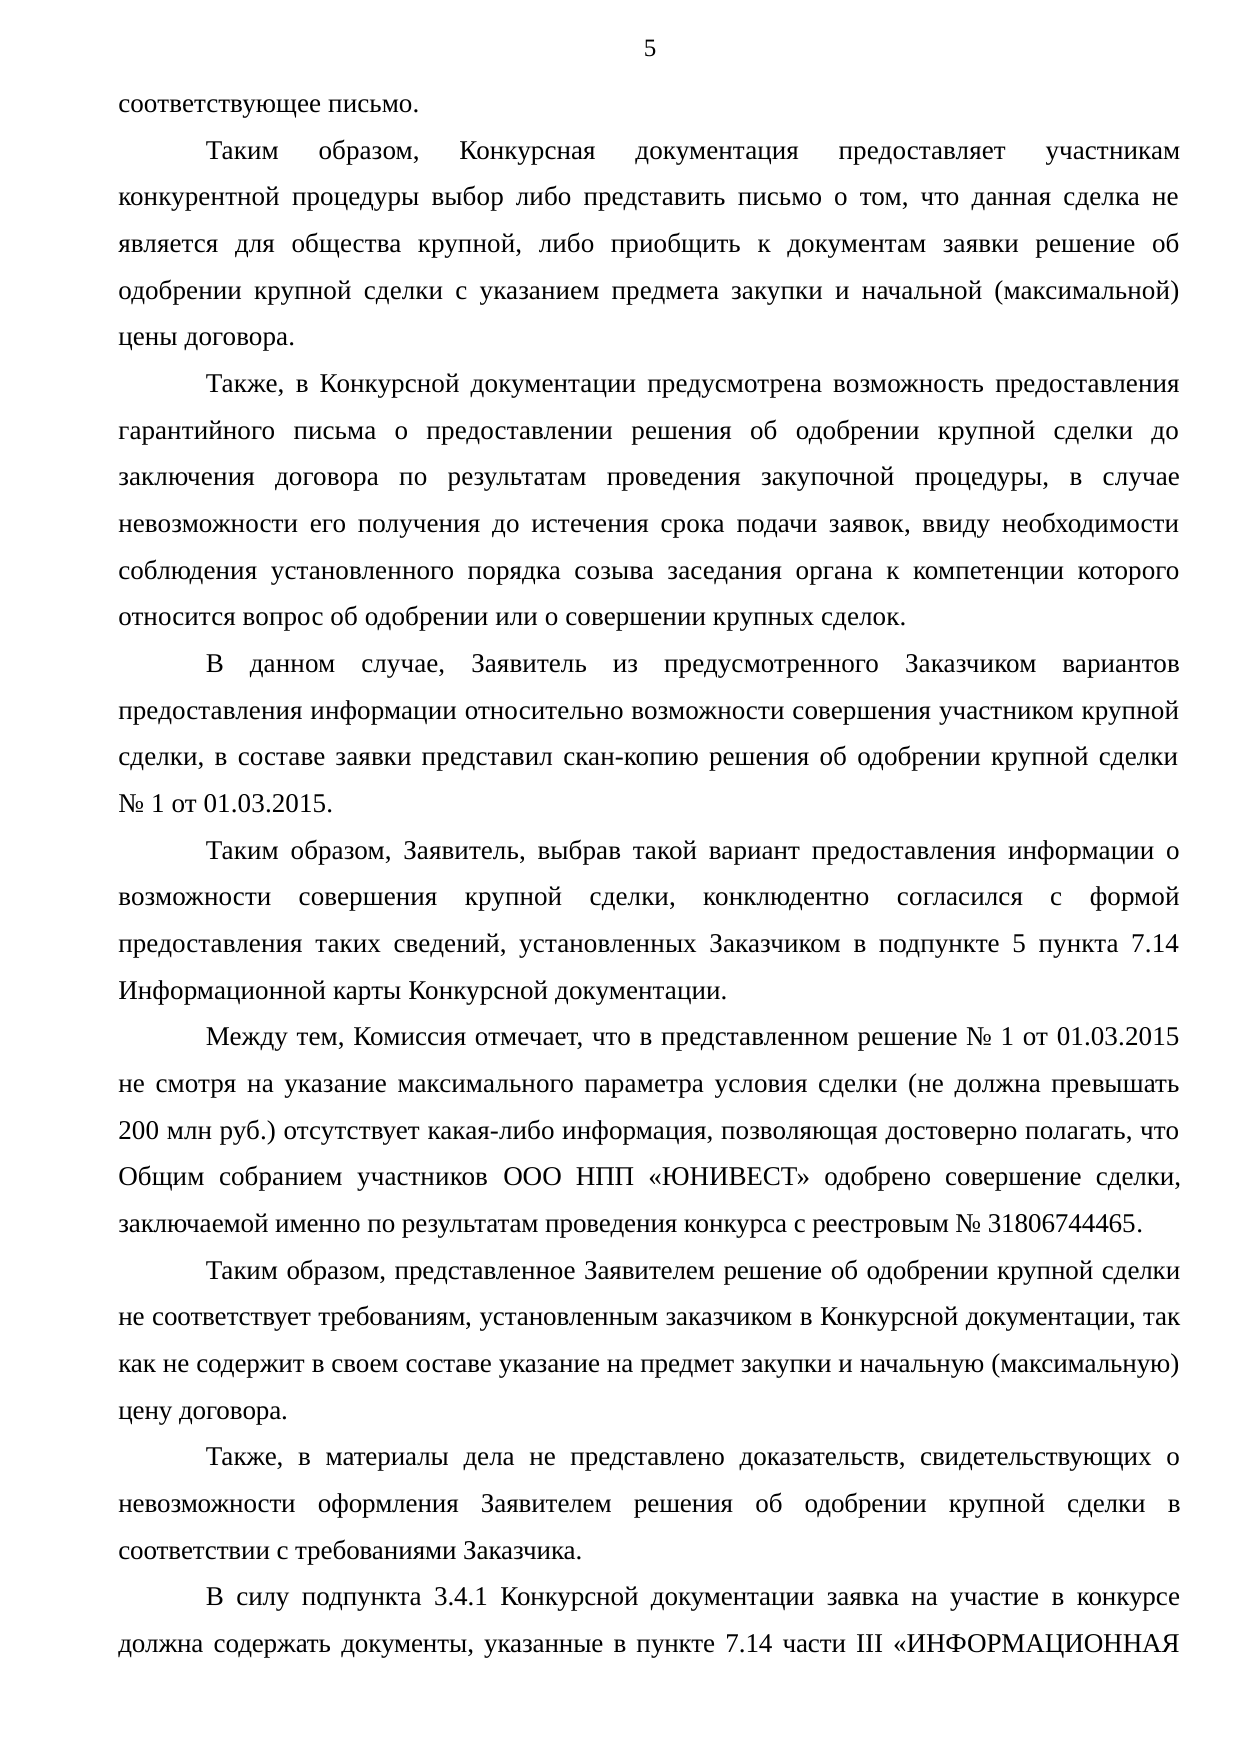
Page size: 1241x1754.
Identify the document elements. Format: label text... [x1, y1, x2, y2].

text В силу подпункта 3.4.1 Конкурсной документации заявка на участие в конкурсе должна содержать документы, указанные в пункте 7.14 части III «ИНФОРМАЦИОННАЯ [118, 1581, 1181, 1658]
text Между тем, Комиссия отмечает, что в представленном решение № 1 от 01.03.2015 не смотря на указание максимального параметра условия сделки (не должна превышать 200 млн руб.) отсутствует какая-либо информация, позволяющая достоверно полагать, что Общим собранием участников ООО НПП «ЮНИВЕСТ» одобрено совершение сделки, заключаемой именно по результатам проведения конкурса с реестровым № 31806744465. [118, 1021, 1181, 1238]
text Таким образом, представленное Заявителем решение об одобрении крупной сделки не соответствует требованиям, установленным заказчиком в Конкурсной документации, так как не содержит в своем составе указание на предмет закупки и начальную (максимальную) цену договора. [118, 1254, 1181, 1425]
text В данном случае, Заявитель из предусмотренного Заказчиком вариантов предоставления информации относительно возможности совершения участником крупной сделки, в составе заявки представил скан-копию решения об одобрении крупной сделки № 1 от 01.03.2015. [118, 647, 1181, 818]
text соответствующее письмо. [118, 87, 1181, 118]
text Также, в Конкурсной документации предусмотрена возможность предоставления гарантийного письма о предоставлении решения об одобрении крупной сделки до заключения договора по результатам проведения закупочной процедуры, в случае невозможности его получения до истечения срока подачи заявок, ввиду необходимости соблюдения установленного порядка созыва заседания органа к компетенции которого относится вопрос об одобрении или о совершении крупных сделок. [118, 367, 1181, 632]
text Таким образом, Заявитель, выбрав такой вариант предоставления информации о возможности совершения крупной сделки, конклюдентно согласился с формой предоставления таких сведений, установленных Заказчиком в подпункте 5 пункта 7.14 Информационной карты Конкурсной документации. [118, 834, 1181, 1005]
text Также, в материалы дела не представлено доказательств, свидетельствующих о невозможности оформления Заявителем решения об одобрении крупной сделки в соответствии с требованиями Заказчика. [118, 1441, 1181, 1565]
text Таким образом, Конкурсная документация предоставляет участникам конкурентной процедуры выбор либо представить письмо о том, что данная сделка не является для общества крупной, либо приобщить к документам заявки решение об одобрении крупной сделки с указанием предмета закупки и начальной (максимальной) цены договора. [118, 134, 1181, 352]
